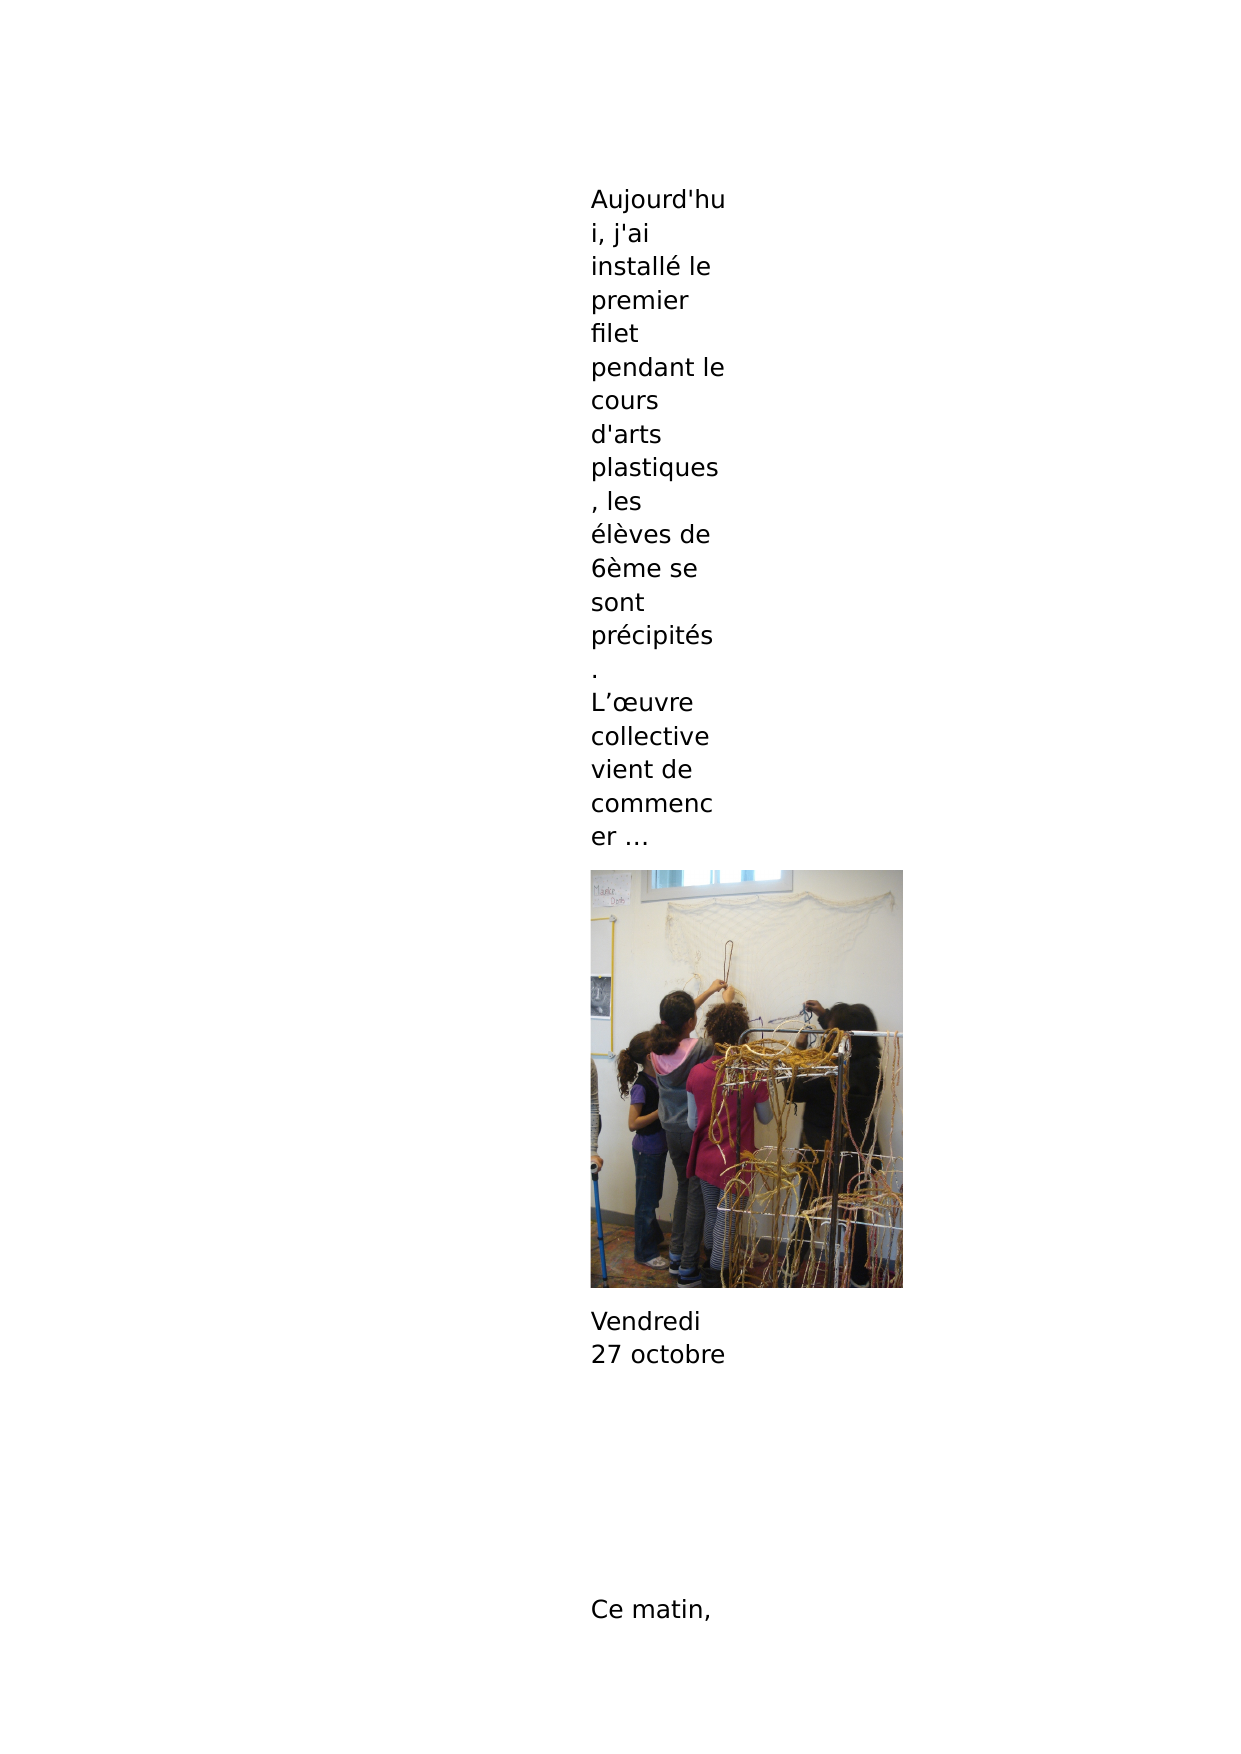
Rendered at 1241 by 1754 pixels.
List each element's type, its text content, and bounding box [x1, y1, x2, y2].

text Ce matin, [591, 1528, 726, 1625]
text Vendredi 27 octobre [591, 1307, 726, 1369]
picture [590, 870, 903, 1288]
text Aujourd'hui, j'ai installé le premier filet pendant le cours d'arts plastiques, les élèves de 6ème se sont précipités . L’œuvre collective vient de commencer … [591, 118, 726, 852]
